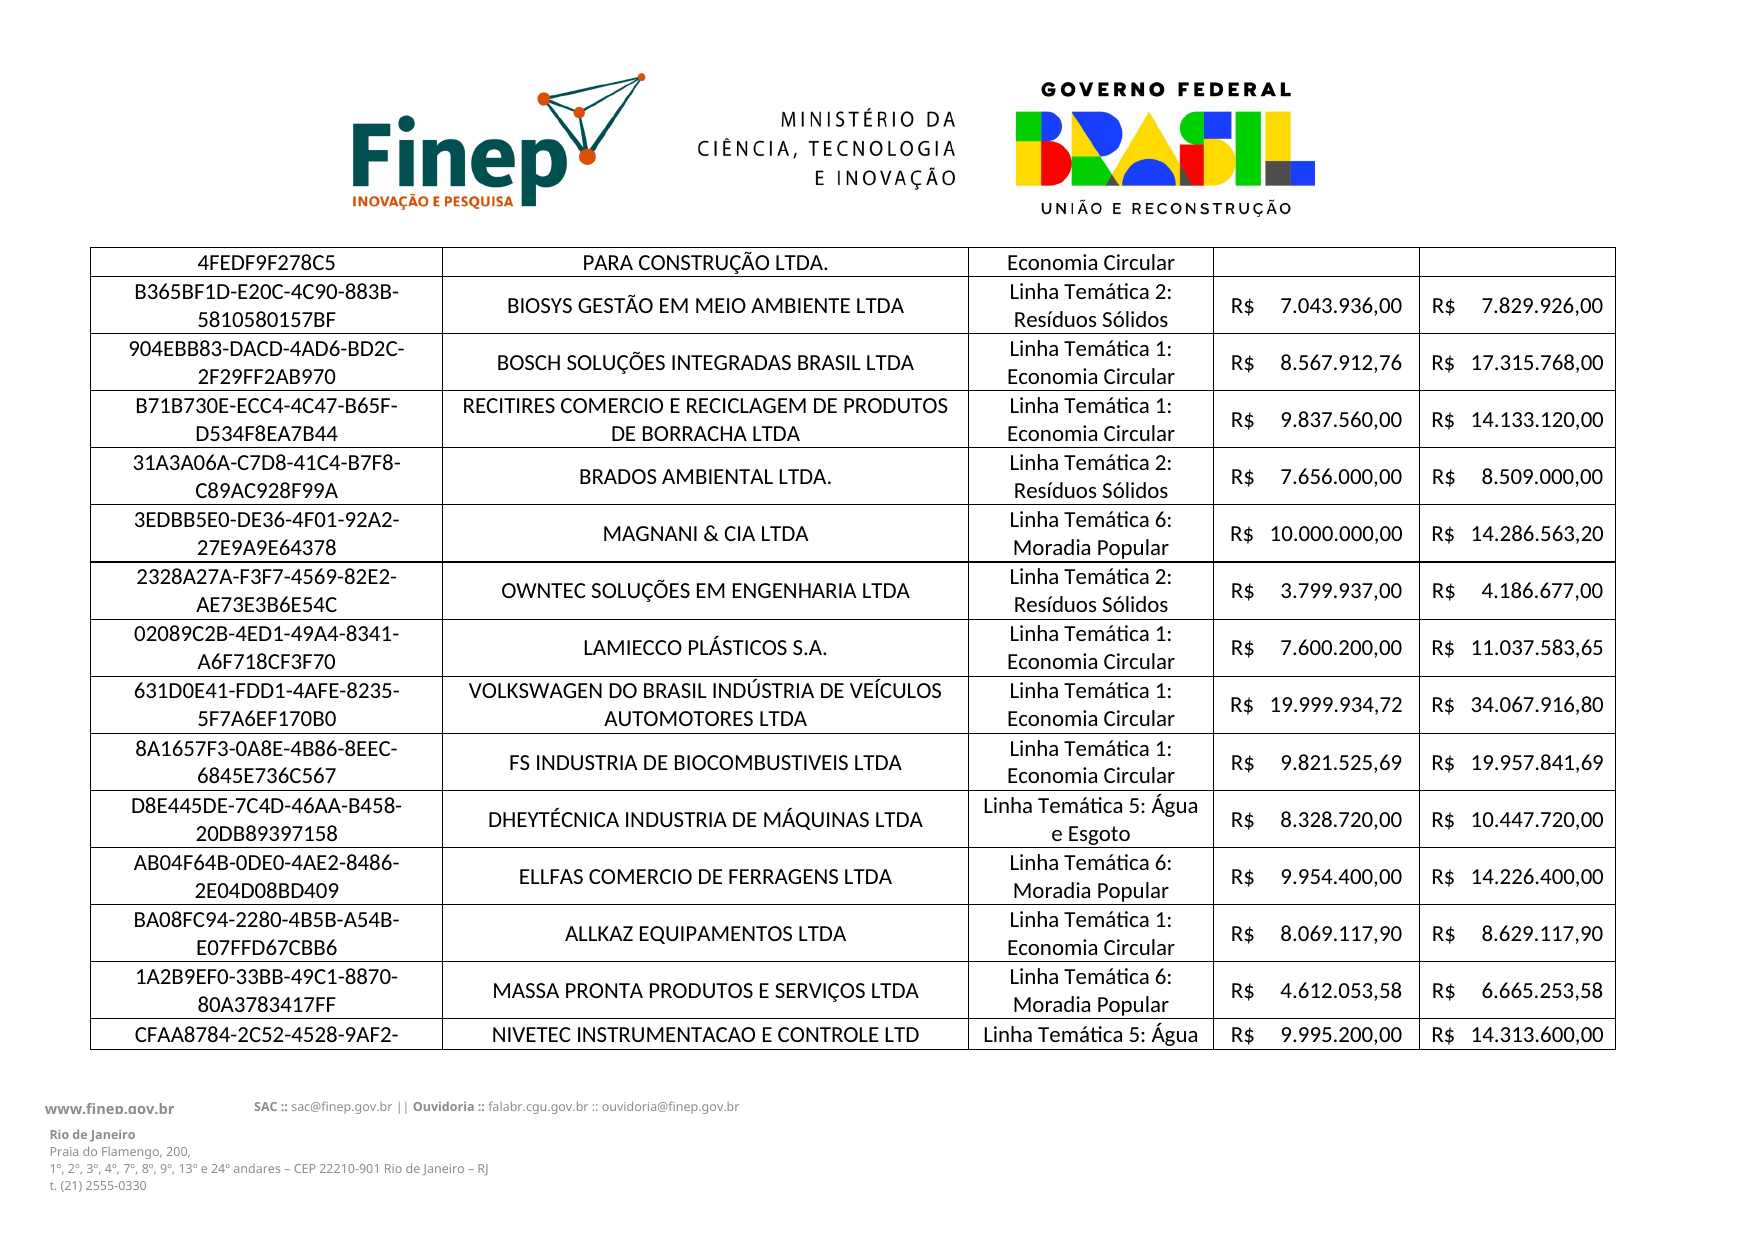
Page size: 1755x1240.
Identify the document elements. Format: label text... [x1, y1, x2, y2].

table_cell 3EDBB5E0-DE36-4F01-92A2-27E9A9E64378 [91, 505, 442, 561]
table_cell ELLFAS COMERCIO DE FERRAGENS LTDA [443, 848, 968, 904]
table_cell LAMIECCO PLÁSTICOS S.A. [443, 620, 968, 676]
table_cell Linha Temática 2: Resíduos Sólidos [969, 563, 1213, 618]
table_cell R$ 10.000.000,00 [1214, 505, 1419, 561]
table_cell CFAA8784-2C52-4528-9AF2- [91, 1019, 442, 1049]
table_cell Linha Temática 1: Economia Circular [969, 620, 1213, 676]
table_cell Linha Temática 6: Moradia Popular [969, 962, 1213, 1018]
table_cell R$ 11.037.583,65 [1420, 620, 1615, 676]
table_cell 02089C2B-4ED1-49A4-8341-A6F718CF3F70 [91, 620, 442, 676]
table_cell VOLKSWAGEN DO BRASIL INDÚSTRIA DE VEÍCULOS AUTOMOTORES LTDA [443, 677, 968, 733]
table_cell [1420, 248, 1615, 276]
table_cell 1A2B9EF0-33BB-49C1-8870-80A3783417FF [91, 962, 442, 1018]
table_cell PARA CONSTRUÇÃO LTDA. [443, 248, 968, 276]
table_cell R$ 17.315.768,00 [1420, 334, 1615, 390]
table_cell FS INDUSTRIA DE BIOCOMBUSTIVEIS LTDA [443, 734, 968, 790]
table_cell Linha Temática 6: Moradia Popular [969, 505, 1213, 561]
table_cell BIOSYS GESTÃO EM MEIO AMBIENTE LTDA [443, 277, 968, 333]
table_cell Linha Temática 2: Resíduos Sólidos [969, 277, 1213, 333]
table_cell B71B730E-ECC4-4C47-B65F-D534F8EA7B44 [91, 391, 442, 447]
table_cell Economia Circular [969, 248, 1213, 276]
table_cell R$ 8.328.720,00 [1214, 791, 1419, 847]
table_cell Linha Temática 1: Economia Circular [969, 905, 1213, 961]
table_cell R$ 8.509.000,00 [1420, 448, 1615, 504]
table_cell Linha Temática 5: Água [969, 1019, 1213, 1049]
table_cell R$ 14.313.600,00 [1420, 1019, 1615, 1049]
table_cell DHEYTÉCNICA INDUSTRIA DE MÁQUINAS LTDA [443, 791, 968, 847]
table_cell R$ 19.999.934,72 [1214, 677, 1419, 733]
table_cell R$ 9.995.200,00 [1214, 1019, 1419, 1049]
table_cell 4FEDF9F278C5 [91, 248, 442, 276]
table_cell RECITIRES COMERCIO E RECICLAGEM DE PRODUTOS DE BORRACHA LTDA [443, 391, 968, 447]
table_cell R$ 4.186.677,00 [1420, 563, 1615, 618]
table_cell AB04F64B-0DE0-4AE2-8486-2E04D08BD409 [91, 848, 442, 904]
table_cell ALLKAZ EQUIPAMENTOS LTDA [443, 905, 968, 961]
table_cell MASSA PRONTA PRODUTOS E SERVIÇOS LTDA [443, 962, 968, 1018]
table_cell Linha Temática 1: Economia Circular [969, 734, 1213, 790]
table_cell R$ 4.612.053,58 [1214, 962, 1419, 1018]
table_cell R$ 14.226.400,00 [1420, 848, 1615, 904]
table_cell Linha Temática 1: Economia Circular [969, 391, 1213, 447]
table_cell BRADOS AMBIENTAL LTDA. [443, 448, 968, 504]
table_cell Linha Temática 5: Água e Esgoto [969, 791, 1213, 847]
table_cell [1214, 248, 1419, 276]
table_cell R$ 8.567.912,76 [1214, 334, 1419, 390]
table_cell R$ 9.821.525,69 [1214, 734, 1419, 790]
table_cell 2328A27A-F3F7-4569-82E2-AE73E3B6E54C [91, 563, 442, 618]
table_cell R$ 7.656.000,00 [1214, 448, 1419, 504]
table_cell 8A1657F3-0A8E-4B86-8EEC-6845E736C567 [91, 734, 442, 790]
table_cell MAGNANI & CIA LTDA [443, 505, 968, 561]
table_cell R$ 7.043.936,00 [1214, 277, 1419, 333]
table_cell Linha Temática 2: Resíduos Sólidos [969, 448, 1213, 504]
table_cell R$ 14.286.563,20 [1420, 505, 1615, 561]
table_cell Linha Temática 1: Economia Circular [969, 677, 1213, 733]
table_cell R$ 14.133.120,00 [1420, 391, 1615, 447]
table_cell R$ 8.629.117,90 [1420, 905, 1615, 961]
table_cell R$ 19.957.841,69 [1420, 734, 1615, 790]
table_cell R$ 6.665.253,58 [1420, 962, 1615, 1018]
table_cell R$ 9.837.560,00 [1214, 391, 1419, 447]
table_cell D8E445DE-7C4D-46AA-B458-20DB89397158 [91, 791, 442, 847]
table_cell R$ 10.447.720,00 [1420, 791, 1615, 847]
table_cell BA08FC94-2280-4B5B-A54B-E07FFD67CBB6 [91, 905, 442, 961]
table_cell R$ 7.600.200,00 [1214, 620, 1419, 676]
table_cell BOSCH SOLUÇÕES INTEGRADAS BRASIL LTDA [443, 334, 968, 390]
table_cell R$ 7.829.926,00 [1420, 277, 1615, 333]
table_cell 904EBB83-DACD-4AD6-BD2C-2F29FF2AB970 [91, 334, 442, 390]
table_cell R$ 3.799.937,00 [1214, 563, 1419, 618]
table_cell R$ 9.954.400,00 [1214, 848, 1419, 904]
table_cell B365BF1D-E20C-4C90-883B-5810580157BF [91, 277, 442, 333]
table_cell 631D0E41-FDD1-4AFE-8235-5F7A6EF170B0 [91, 677, 442, 733]
table_cell Linha Temática 1: Economia Circular [969, 334, 1213, 390]
table_cell R$ 34.067.916,80 [1420, 677, 1615, 733]
table_cell 31A3A06A-C7D8-41C4-B7F8-C89AC928F99A [91, 448, 442, 504]
table_cell NIVETEC INSTRUMENTACAO E CONTROLE LTD [443, 1019, 968, 1049]
table_cell Linha Temática 6: Moradia Popular [969, 848, 1213, 904]
table_cell R$ 8.069.117,90 [1214, 905, 1419, 961]
table_cell OWNTEC SOLUÇÕES EM ENGENHARIA LTDA [443, 563, 968, 618]
